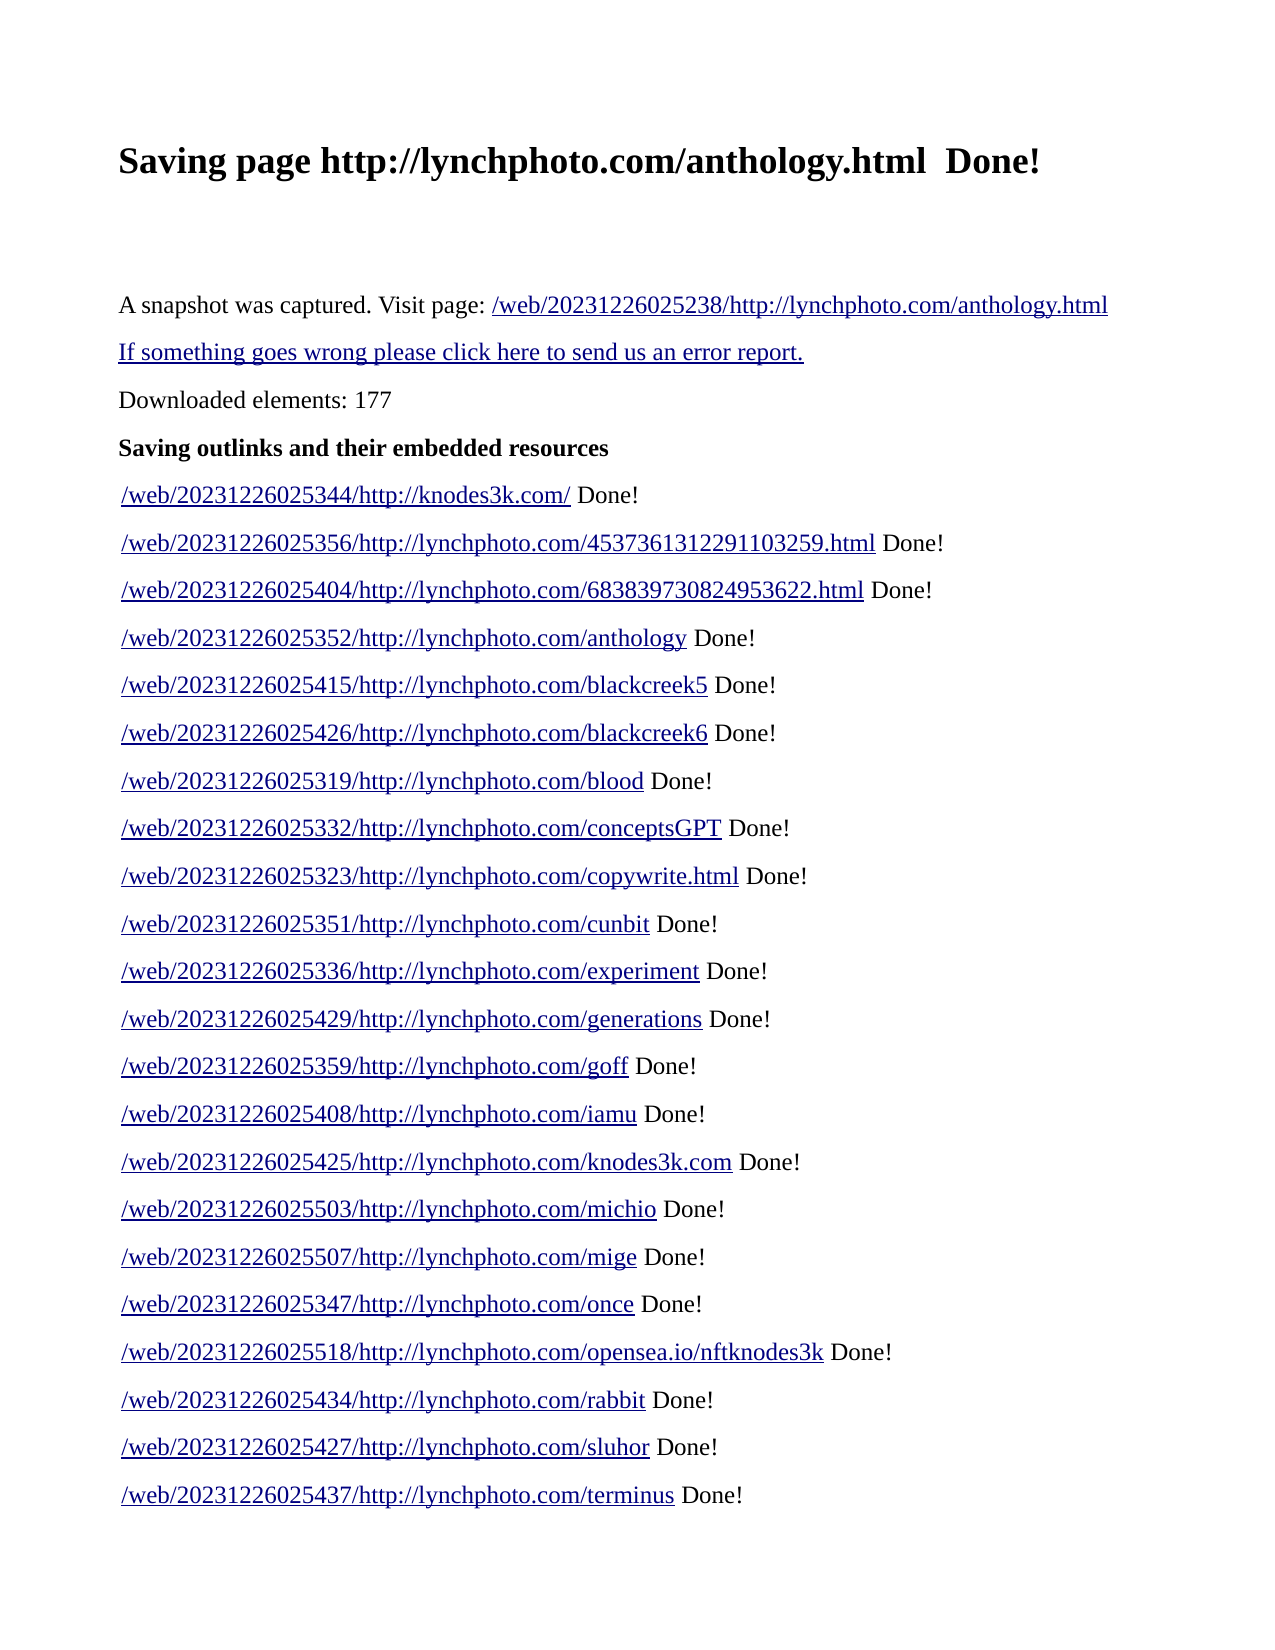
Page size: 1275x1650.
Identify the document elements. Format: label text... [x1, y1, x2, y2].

text /web/20231226025503/http://lynchphoto.com/michio Done! [121, 1194, 1157, 1223]
text /web/20231226025437/http://lynchphoto.com/terminus Done! [121, 1480, 1157, 1509]
text /web/20231226025408/http://lynchphoto.com/iamu Done! [121, 1099, 1157, 1128]
text /web/20231226025518/http://lynchphoto.com/opensea.io/nftknodes3k Done! [121, 1337, 1157, 1366]
text /web/20231226025404/http://lynchphoto.com/683839730824953622.html Done! [121, 575, 1157, 604]
text /web/20231226025319/http://lynchphoto.com/blood Done! [121, 766, 1157, 794]
text /web/20231226025415/http://lynchphoto.com/blackcreek5 Done! [121, 671, 1157, 699]
text /web/20231226025332/http://lynchphoto.com/conceptsGPT Done! [121, 813, 1157, 842]
text /web/20231226025356/http://lynchphoto.com/4537361312291103259.html Done! [121, 528, 1157, 557]
text /web/20231226025434/http://lynchphoto.com/rabbit Done! [121, 1385, 1157, 1413]
text /web/20231226025507/http://lynchphoto.com/mige Done! [121, 1242, 1157, 1271]
text /web/20231226025347/http://lynchphoto.com/once Done! [121, 1289, 1157, 1318]
text A snapshot was captured. Visit page: /web/20231226025238/http://lynchphoto.com/anthology.html [118, 290, 1157, 318]
text Saving outlinks and their embedded resources [118, 433, 1157, 461]
text /web/20231226025429/http://lynchphoto.com/generations Done! [121, 1004, 1157, 1033]
text /web/20231226025323/http://lynchphoto.com/copywrite.html Done! [121, 861, 1157, 890]
text If something goes wrong please click here to send us an error report. [118, 337, 1157, 366]
text /web/20231226025336/http://lynchphoto.com/experiment Done! [121, 956, 1157, 985]
text /web/20231226025427/http://lynchphoto.com/sluhor Done! [121, 1432, 1157, 1461]
text Downloaded elements: 177 [118, 385, 1157, 414]
text /web/20231226025352/http://lynchphoto.com/anthology Done! [121, 623, 1157, 652]
text /web/20231226025359/http://lynchphoto.com/goff Done! [121, 1051, 1157, 1080]
text /web/20231226025344/http://knodes3k.com/ Done! [121, 480, 1157, 509]
text /web/20231226025425/http://lynchphoto.com/knodes3k.com Done! [121, 1147, 1157, 1175]
subtitle Saving page http://lynchphoto.com/anthology.html Done! [118, 139, 1157, 182]
text /web/20231226025426/http://lynchphoto.com/blackcreek6 Done! [121, 718, 1157, 747]
text /web/20231226025351/http://lynchphoto.com/cunbit Done! [121, 909, 1157, 937]
